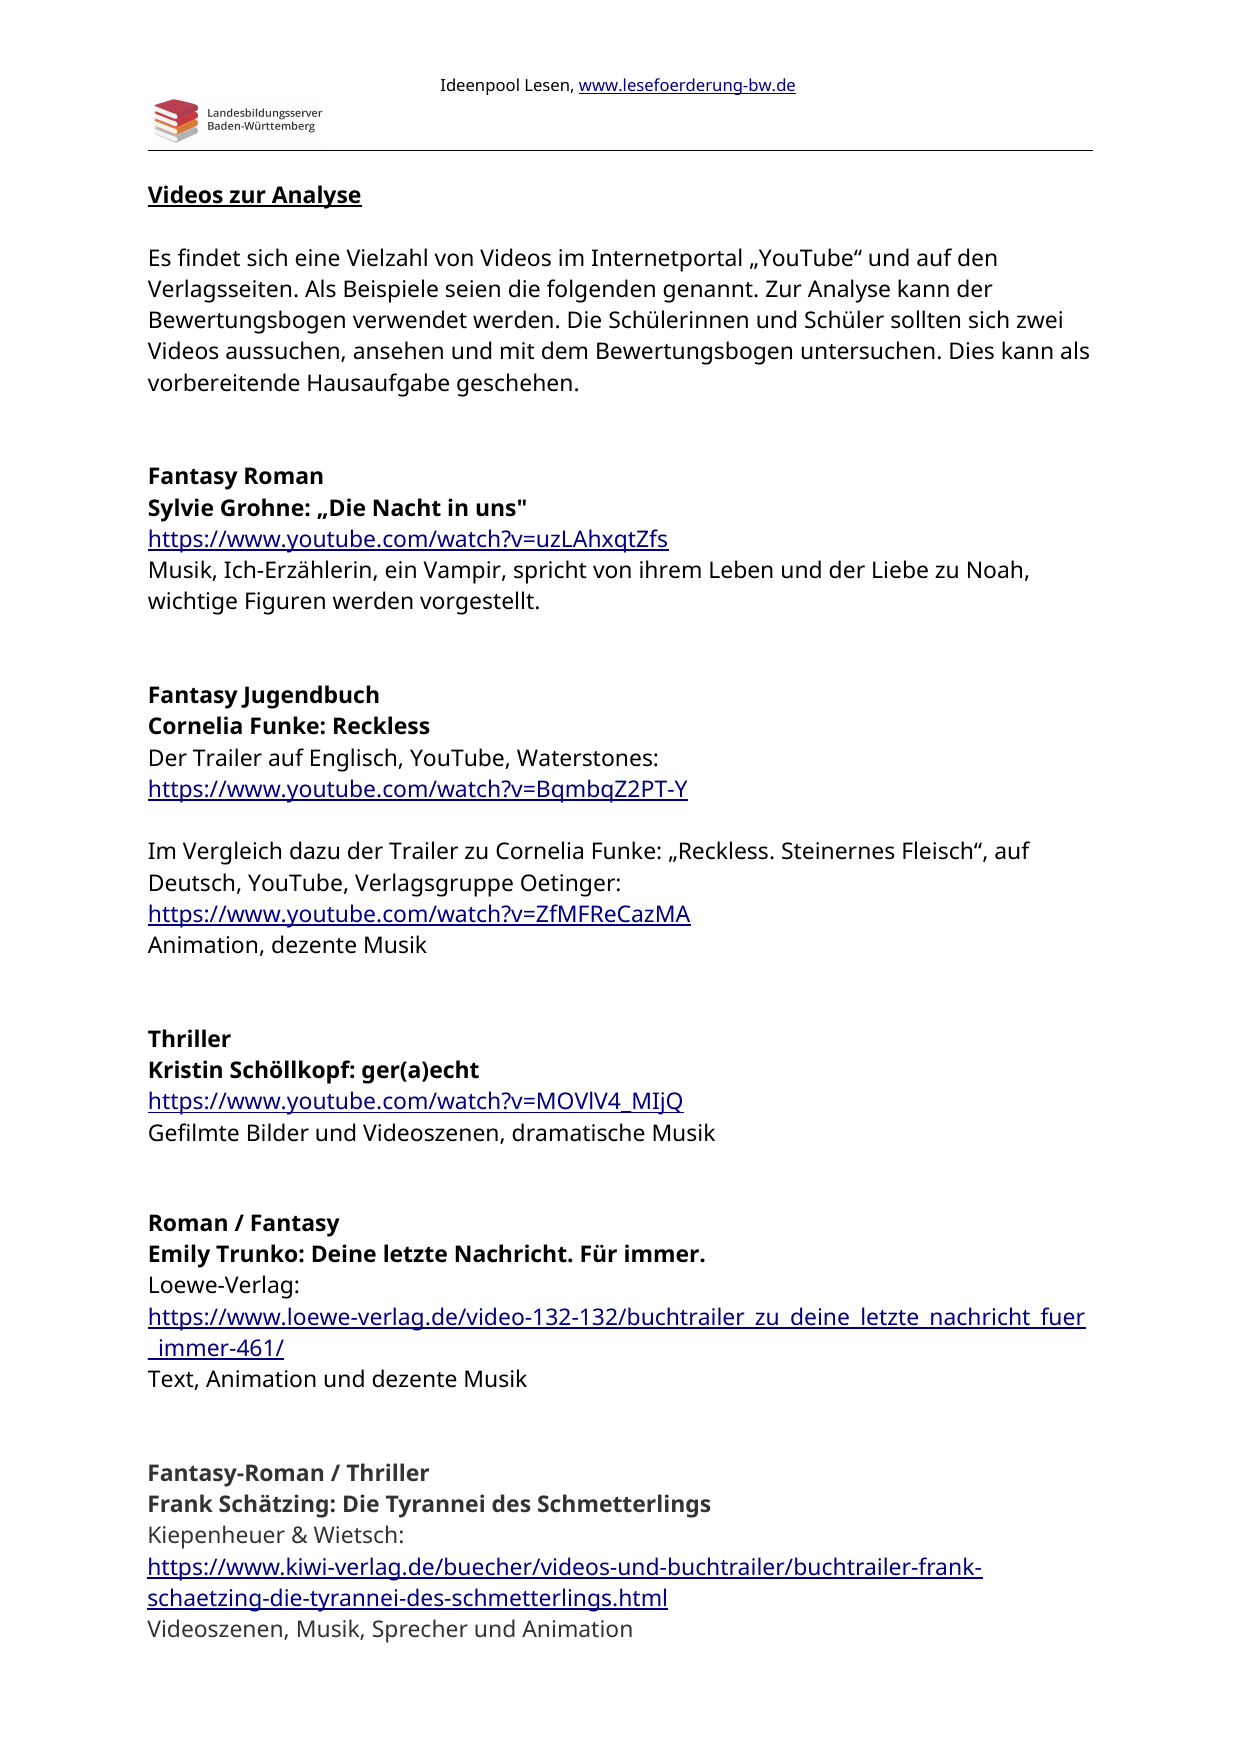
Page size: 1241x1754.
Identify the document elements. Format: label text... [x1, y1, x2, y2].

text Text, Animation und dezente Musik [148, 1363, 1093, 1394]
text Emily Trunko: Deine letzte Nachricht. Für immer. [148, 1238, 1093, 1269]
text Roman / Fantasy [148, 1207, 1093, 1238]
text Sylvie Grohne: „Die Nacht in uns" [148, 491, 1093, 523]
text Fantasy Roman [148, 460, 1093, 491]
text https://www.youtube.com/watch?v=BqmbqZ2PT-Y [148, 773, 1093, 804]
text https://www.kiwi-verlag.de/buecher/videos-und-buchtrailer/buchtrailer-frank-schaetzing-die-tyrannei-des-schmetterlings.html [147, 1551, 1093, 1613]
text Cornelia Funke: Reckless [148, 710, 1093, 741]
text Musik, Ich-Erzählerin, ein Vampir, spricht von ihrem Leben und der Liebe zu Noah, wichtige Figuren werden vorgestellt. [148, 554, 1093, 616]
text Fantasy-Roman / Thriller [147, 1457, 1093, 1488]
text Loewe-Verlag: https://www.loewe-verlag.de/video-132-132/buchtrailer_zu_deine_letzte_nachricht_fuer_immer-461/ [148, 1269, 1093, 1363]
text Kiepenheuer & Wietsch: [147, 1519, 1093, 1551]
text https://www.youtube.com/watch?v=MOVlV4_MIjQ [148, 1085, 1093, 1116]
text Videos zur Analyse [148, 179, 1093, 210]
text Thriller Kristin Schöllkopf: ger(a)echt [148, 1023, 1093, 1085]
text Fantasy Jugendbuch [148, 679, 1093, 710]
text Der Trailer auf Englisch, YouTube, Waterstones: [148, 741, 1093, 773]
text Es findet sich eine Vielzahl von Videos im Internetportal „YouTube“ und auf den Verlagsseiten. Als Beispiele seien die folgenden genannt. Zur Analyse kann der Bewertungsbogen verwendet werden. Die Schülerinnen und Schüler sollten sich zwei Videos aussuchen, ansehen und mit dem Bewertungsbogen untersuchen. Dies kann als vorbereitende Hausaufgabe geschehen. [148, 241, 1093, 398]
text Im Vergleich dazu der Trailer zu Cornelia Funke: „Reckless. Steinernes Fleisch“, auf Deutsch, YouTube, Verlagsgruppe Oetinger: [148, 835, 1093, 898]
text Animation, dezente Musik [148, 929, 1093, 960]
text Frank Schätzing: Die Tyrannei des Schmetterlings [147, 1488, 1093, 1519]
text Gefilmte Bilder und Videoszenen, dramatische Musik [148, 1116, 1093, 1148]
text https://www.youtube.com/watch?v=ZfMFReCazMA [148, 898, 1093, 929]
text Videoszenen, Musik, Sprecher und Animation [147, 1613, 1093, 1644]
text https://www.youtube.com/watch?v=uzLAhxqtZfs [148, 523, 1093, 554]
